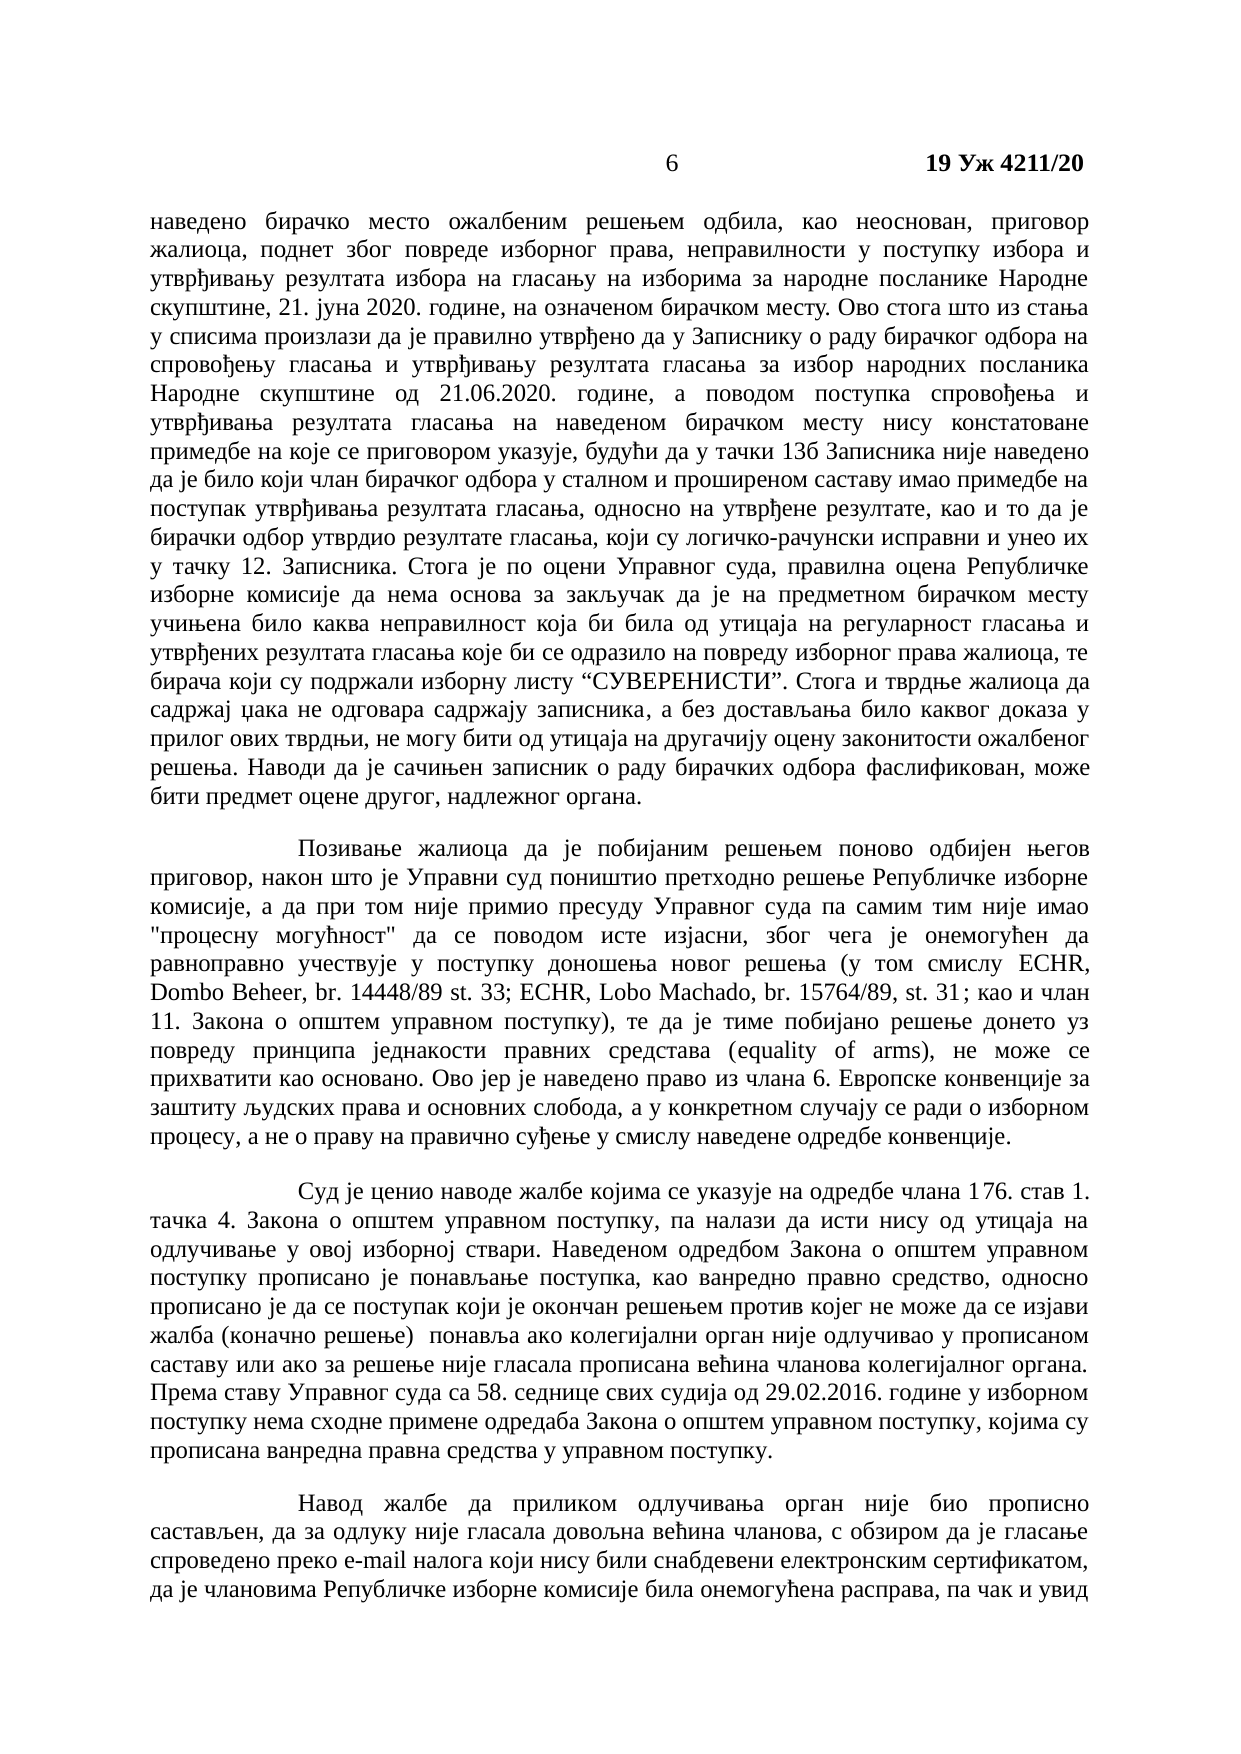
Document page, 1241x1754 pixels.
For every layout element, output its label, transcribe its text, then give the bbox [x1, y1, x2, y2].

text Позивање жалиоца да је побијаним решењем поново одбијен његов приговор, након што је Управни суд поништио претходно решење Републичке изборне комисије, а да при том није примио пресуду Управног суда па самим тим није имао "процесну могућност" да се поводом исте изјасни, због чега је онемогућен да равноправно учествује у поступку доношења новог решења (у том смислу ECHR, Dombo Beheer, br. 14448/89 st. 33; ECHR, Lobo Machado, br. 15764/89, st. 31; као и члан 11. Закона о општем управном поступку), те да је тиме побијано решење донето уз повреду принципа једнакости правних средстава (equality of arms), не може се прихватити као основано. Ово јер је наведено право из члана 6. Европске конвенције за заштиту људских права и основних слобода, а у конкретном случају се ради о изборном процесу, а не о праву на правично суђење у смислу наведене одредбе конвенције. [150, 833, 1090, 1150]
text Навод жалбе да приликом одлучивања орган није био прописно састављен, да за одлуку није гласала довољна већина чланова, с обзиром да је гласање спроведено преко e-mail налога који нису били снабдевени електронским сертификатом, да је члановима Републичке изборне комисије била онемогућена расправа, па чак и увид [150, 1488, 1090, 1603]
text Суд је ценио наводе жалбе којима се указује на одредбе члана 176. став 1. тачка 4. Закона о општем управном поступку, па налази да исти нису од утицаја на одлучивање у овој изборној ствари. Наведеном одредбом Закона о општем управном поступку прописано је понављање поступка, као ванредно правно средство, односно прописано је да се поступак који је окончан решењем против којег не може да се изјави жалба (коначно решење) понавља ако колегијални орган није одлучивао у прописаном саставу или ако за решење није гласала прописана већина чланова колегијалног органа. Према ставу Управног суда са 58. седнице свих судија од 29.02.2016. године у изборном поступку нема сходне примене одредаба Закона о општем управном поступку, којима су прописана ванредна правна средства у управном поступку. [150, 1176, 1090, 1464]
text наведено бирачко место ожалбеним решењем одбила, као неоснован, приговор жалиоца, поднет због повреде изборног права, неправилности у поступку избора и утврђивању резултата избора на гласању на изборима за народне посланике Народне скупштине, 21. јуна 2020. године, на означеном бирачком месту. Ово стога што из стања у списима произлази да је правилно утврђено да у Записнику о раду бирачког одбора на спровођењу гласања и утврђивању резултата гласања за избор народних посланика Народне скупштине од 21.06.2020. године, а поводом поступка спровођења и утврђивања резултата гласања на наведеном бирачком месту нису констатоване примедбе на које се приговором указује, будући да у тачки 13б Записника није наведено да је било који члан бирачког одбора у сталном и проширеном саставу имао примедбе на поступак утврђивања резултата гласања, односно на утврђене резултате, као и то да је бирачки одбор утврдио резултате гласања, који су логичко-рачунски исправни и унео их у тачку 12. Записника. Стога је по оцени Управног суда, правилна оцена Републичке изборне комисије да нема основа за закључак да је на предметном бирачком месту учињена било каква неправилност која би била од утицаја на регуларност гласања и утврђених резултата гласања које би се одразило на повреду изборног права жалиоца, те бирача који су подржали изборну листу “СУВЕРЕНИСТИ”. Стога и тврдње жалиоца да садржај џака не одговара садржају записника, а без достављања било каквог доказа у прилог ових тврдњи, не могу бити од утицаја на другачију оцену законитости ожалбеног решења. Наводи да је сачињен записник о раду бирачких одбора фаслификован, може бити предмет оцене другог, надлежног органа. [150, 206, 1090, 809]
